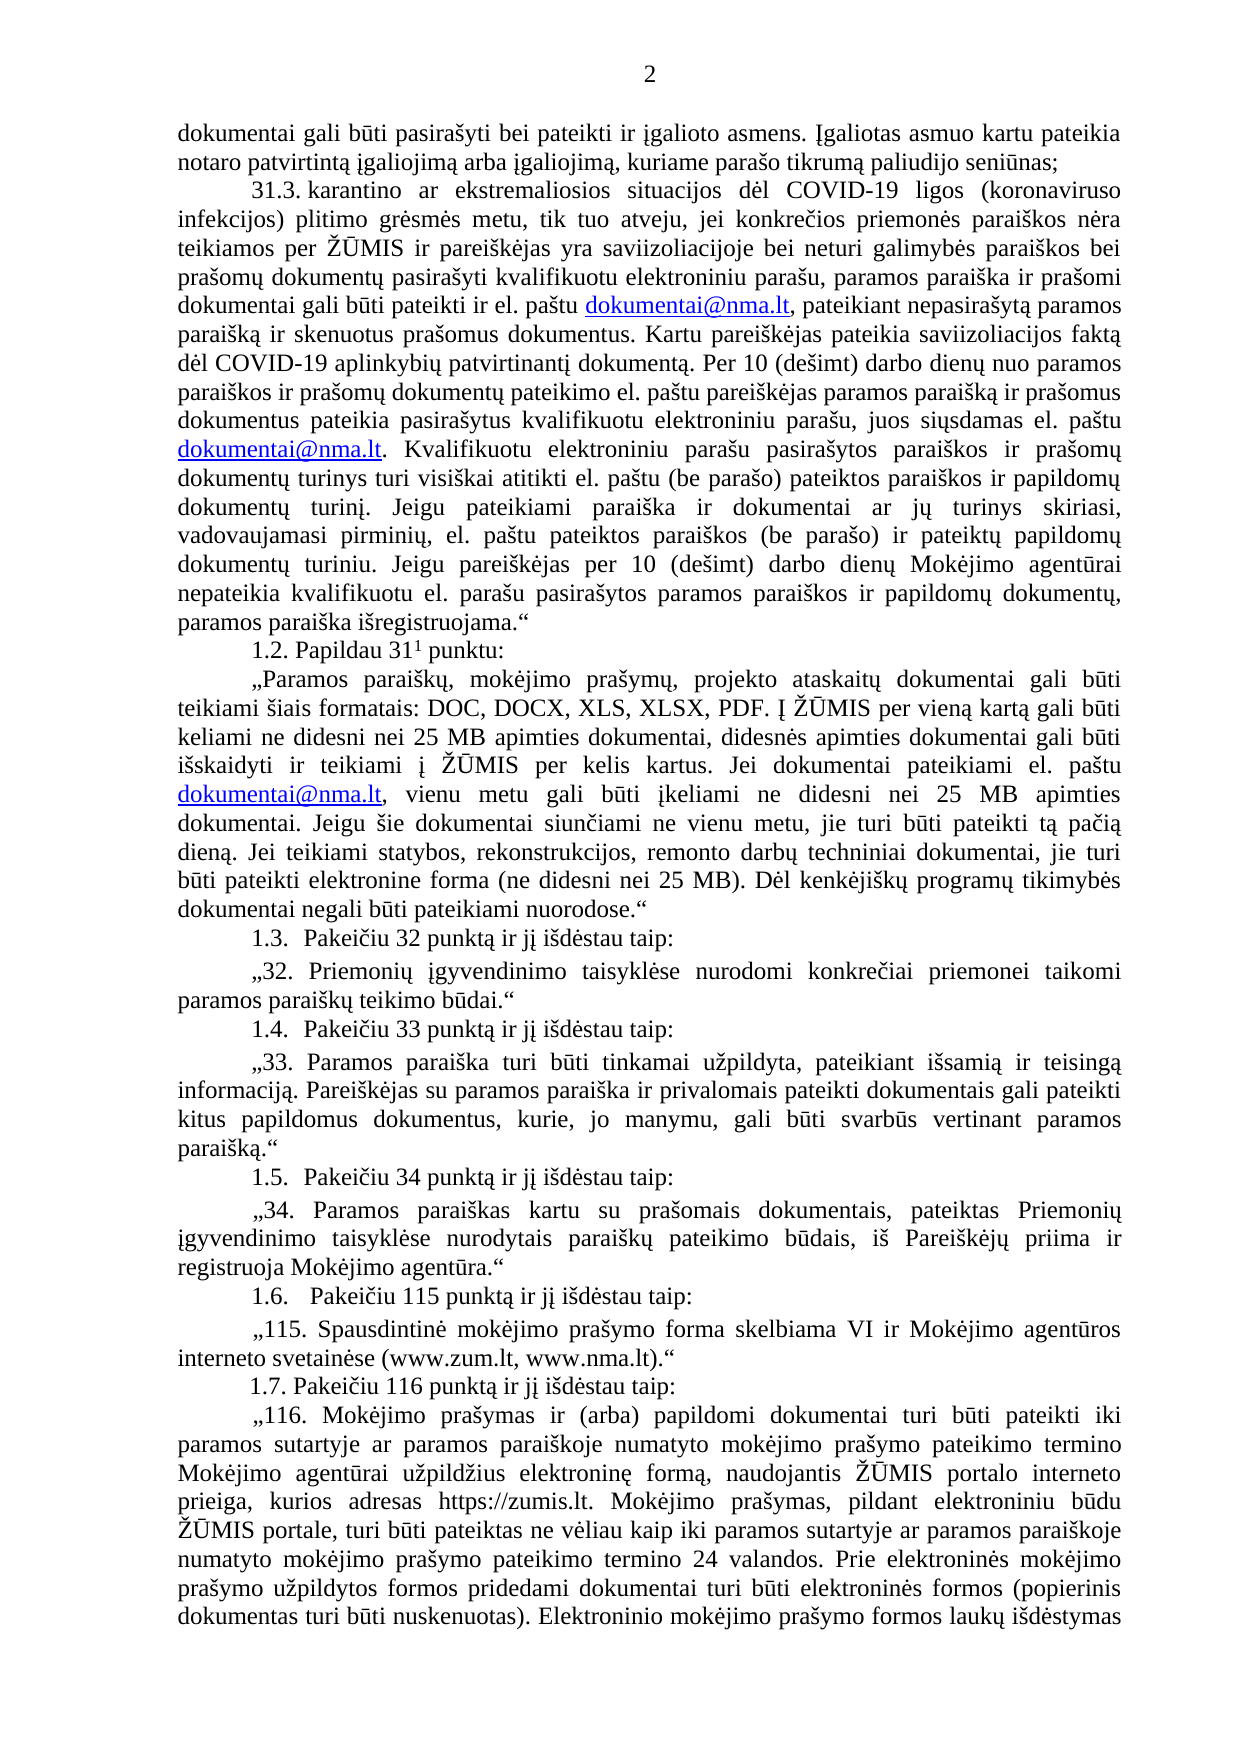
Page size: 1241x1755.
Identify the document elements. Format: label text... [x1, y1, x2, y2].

text 1.7. Pakeičiu 116 punktą ir jį išdėstau taip: [177, 1371, 1122, 1400]
text „Paramos paraiškų, mokėjimo prašymų, projekto ataskaitų dokumentai gali būti teikiami šiais formatais: DOC, DOCX, XLS, XLSX, PDF. Į ŽŪMIS per vieną kartą gali būti keliami ne didesni nei 25 MB apimties dokumentai, didesnės apimties dokumentai gali būti išskaidyti ir teikiami į ŽŪMIS per kelis kartus. Jei dokumentai pateikiami el. paštu dokumentai@nma.lt, vienu metu gali būti įkeliami ne didesni nei 25 MB apimties dokumentai. Jeigu šie dokumentai siunčiami ne vienu metu, jie turi būti pateikti tą pačią dieną. Jei teikiami statybos, rekonstrukcijos, remonto darbų techniniai dokumentai, jie turi būti pateikti elektronine forma (ne didesni nei 25 MB). Dėl kenkėjiškų programų tikimybės dokumentai negali būti pateikiami nuorodose.“ [177, 664, 1122, 923]
text 1.2. Papildau 311 punktu: [177, 636, 1122, 664]
text 1.4. Pakeičiu 33 punktą ir jį išdėstau taip: [251, 1014, 1122, 1042]
text 1.6. Pakeičiu 115 punktą ir jį išdėstau taip: [251, 1281, 1122, 1310]
text „34. Paramos paraiškas kartu su prašomais dokumentais, pateiktas Priemonių įgyvendinimo taisyklėse nurodytais paraiškų pateikimo būdais, iš Pareiškėjų priima ir registruoja Mokėjimo agentūra.“ [177, 1195, 1122, 1281]
text 1.3. Pakeičiu 32 punktą ir jį išdėstau taip: [251, 923, 1122, 952]
text „32. Priemonių įgyvendinimo taisyklėse nurodomi konkrečiai priemonei taikomi paramos paraiškų teikimo būdai.“ [177, 956, 1122, 1014]
text 31.3. karantino ar ekstremaliosios situacijos dėl COVID-19 ligos (koronaviruso infekcijos) plitimo grėsmės metu, tik tuo atveju, jei konkrečios priemonės paraiškos nėra teikiamos per ŽŪMIS ir pareiškėjas yra saviizoliacijoje bei neturi galimybės paraiškos bei prašomų dokumentų pasirašyti kvalifikuotu elektroniniu parašu, paramos paraiška ir prašomi dokumentai gali būti pateikti ir el. paštu dokumentai@nma.lt, pateikiant nepasirašytą paramos paraišką ir skenuotus prašomus dokumentus. Kartu pareiškėjas pateikia saviizoliacijos faktą dėl COVID-19 aplinkybių patvirtinantį dokumentą. Per 10 (dešimt) darbo dienų nuo paramos paraiškos ir prašomų dokumentų pateikimo el. paštu pareiškėjas paramos paraišką ir prašomus dokumentus pateikia pasirašytus kvalifikuotu elektroniniu parašu, juos siųsdamas el. paštu dokumentai@nma.lt. Kvalifikuotu elektroniniu parašu pasirašytos paraiškos ir prašomų dokumentų turinys turi visiškai atitikti el. paštu (be parašo) pateiktos paraiškos ir papildomų dokumentų turinį. Jeigu pateikiami paraiška ir dokumentai ar jų turinys skiriasi, vadovaujamasi pirminių, el. paštu pateiktos paraiškos (be parašo) ir pateiktų papildomų dokumentų turiniu. Jeigu pareiškėjas per 10 (dešimt) darbo dienų Mokėjimo agentūrai nepateikia kvalifikuotu el. parašu pasirašytos paramos paraiškos ir papildomų dokumentų, paramos paraiška išregistruojama.“ [177, 176, 1122, 636]
text „116. Mokėjimo prašymas ir (arba) papildomi dokumentai turi būti pateikti iki paramos sutartyje ar paramos paraiškoje numatyto mokėjimo prašymo pateikimo termino Mokėjimo agentūrai užpildžius elektroninę formą, naudojantis ŽŪMIS portalo interneto prieiga, kurios adresas https://zumis.lt. Mokėjimo prašymas, pildant elektroniniu būdu ŽŪMIS portale, turi būti pateiktas ne vėliau kaip iki paramos sutartyje ar paramos paraiškoje numatyto mokėjimo prašymo pateikimo termino 24 valandos. Prie elektroninės mokėjimo prašymo užpildytos formos pridedami dokumentai turi būti elektroninės formos (popierinis dokumentas turi būti nuskenuotas). Elektroninio mokėjimo prašymo formos laukų išdėstymas [177, 1400, 1122, 1630]
text dokumentai gali būti pasirašyti bei pateikti ir įgalioto asmens. Įgaliotas asmuo kartu pateikia notaro patvirtintą įgaliojimą arba įgaliojimą, kuriame parašo tikrumą paliudijo seniūnas; [177, 118, 1122, 176]
text 1.5. Pakeičiu 34 punktą ir jį išdėstau taip: [251, 1162, 1122, 1190]
text „33. Paramos paraiška turi būti tinkamai užpildyta, pateikiant išsamią ir teisingą informaciją. Pareiškėjas su paramos paraiška ir privalomais pateikti dokumentais gali pateikti kitus papildomus dokumentus, kurie, jo manymu, gali būti svarbūs vertinant paramos paraišką.“ [177, 1047, 1122, 1162]
text „115. Spausdintinė mokėjimo prašymo forma skelbiama VI ir Mokėjimo agentūros interneto svetainėse (www.zum.lt, www.nma.lt).“ [177, 1314, 1122, 1371]
